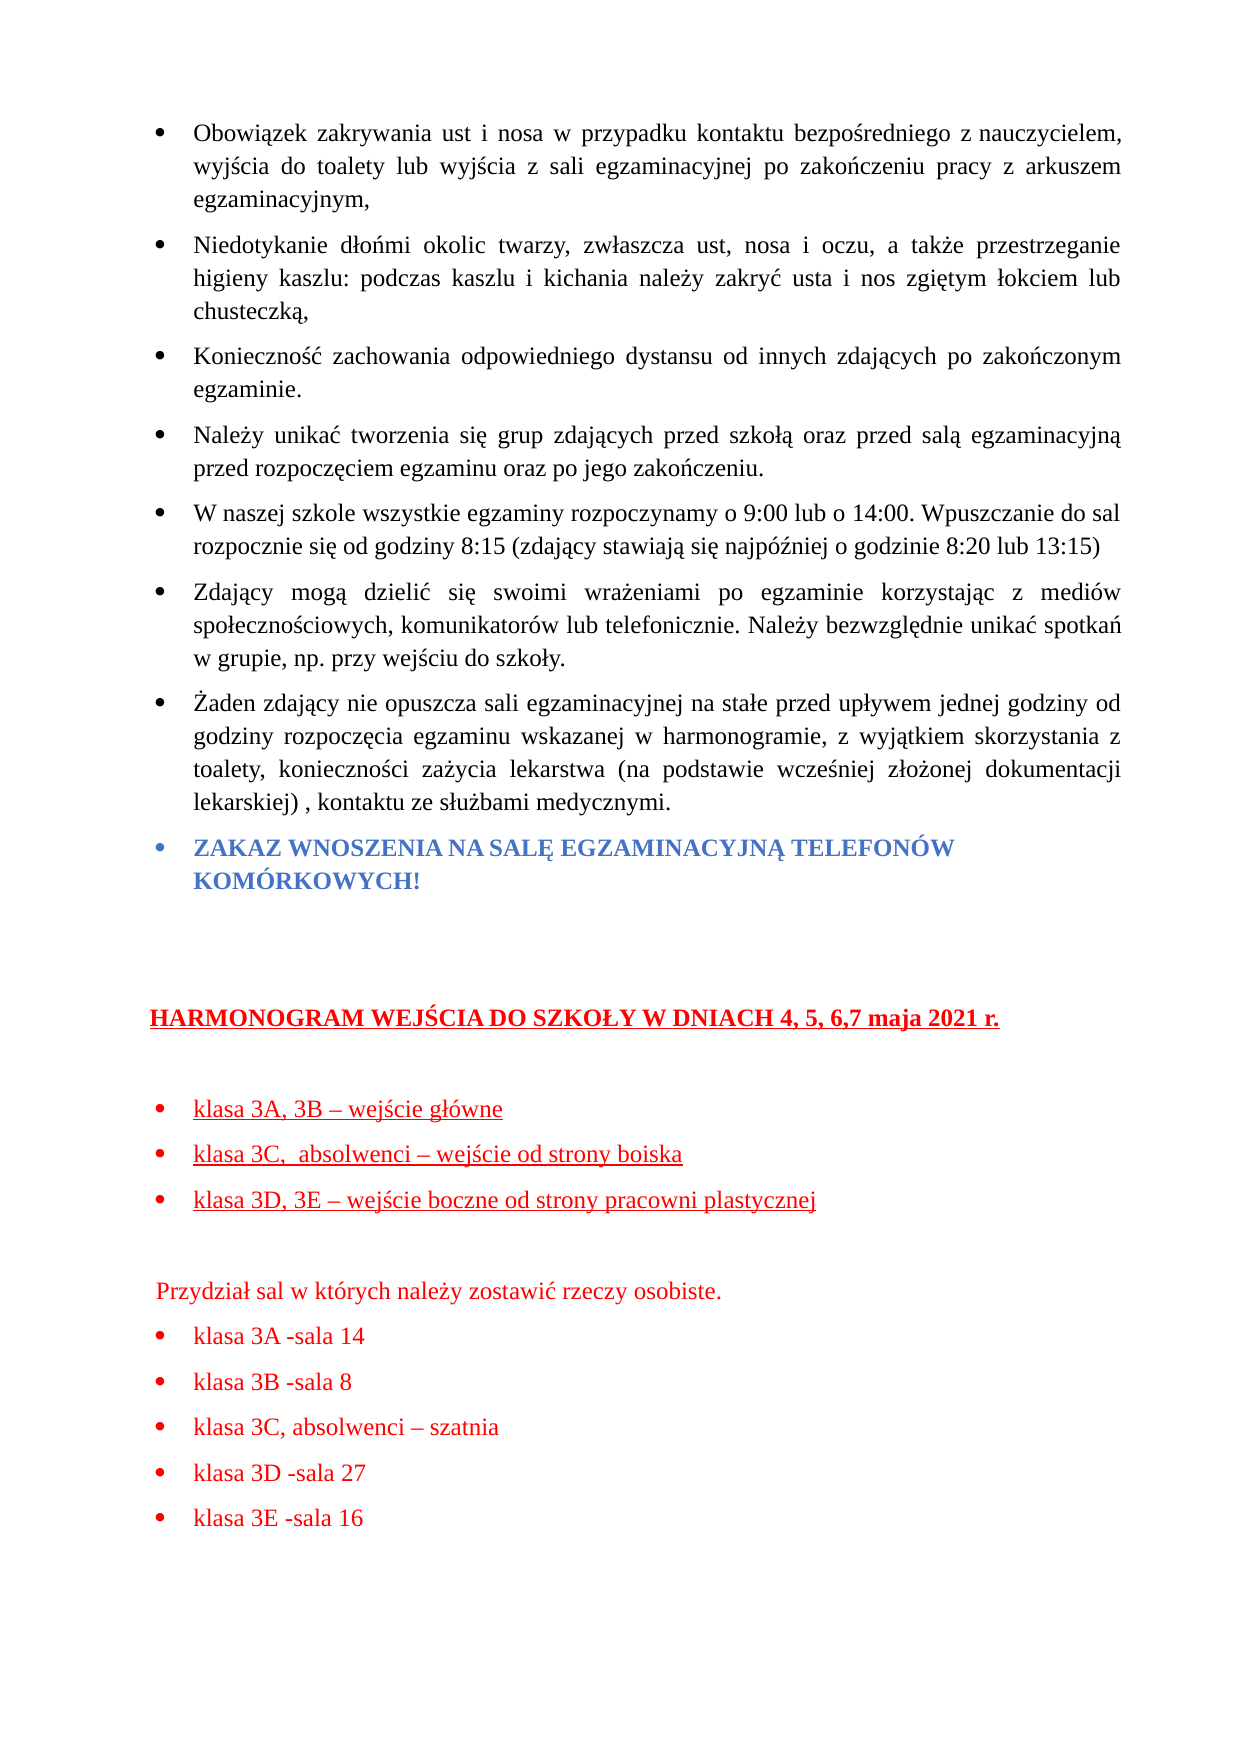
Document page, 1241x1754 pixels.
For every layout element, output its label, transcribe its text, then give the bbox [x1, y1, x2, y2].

list Obowiązek zakrywania ust i nosa w przypadku kontaktu bezpośredniego z nauczycielem, wyjścia do toalety lub wyjścia z sali egzaminacyjnej po zakończeniu pracy z arkuszem egzaminacyjnym, [156, 118, 1122, 213]
list W naszej szkole wszystkie egzaminy rozpoczynamy o 9:00 lub o 14:00. Wpuszczanie do sal rozpocznie się od godziny 8:15 (zdający stawiają się najpóźniej o godzinie 8:20 lub 13:15) [156, 498, 1122, 560]
list Niedotykanie dłońmi okolic twarzy, zwłaszcza ust, nosa i oczu, a także przestrzeganie higieny kaszlu: podczas kaszlu i kichania należy zakryć usta i nos zgiętym łokciem lub chusteczką, [156, 230, 1122, 324]
list Zdający mogą dzielić się swoimi wrażeniami po egzaminie korzystając z mediów społecznościowych, komunikatorów lub telefonicznie. Należy bezwzględnie unikać spotkań w grupie, np. przy wejściu do szkoły. [156, 577, 1122, 672]
list klasa 3B -sala 8 [156, 1367, 1122, 1396]
text Przydział sal w których należy zostawić rzeczy osobiste. [118, 1276, 1122, 1304]
list klasa 3E -sala 16 [156, 1503, 1122, 1532]
list klasa 3A, 3B – wejście główne [156, 1094, 1122, 1122]
list klasa 3A -sala 14 [156, 1321, 1122, 1350]
list Żaden zdający nie opuszcza sali egzaminacyjnej na stałe przed upływem jednej godziny od godziny rozpoczęcia egzaminu wskazanej w harmonogramie, z wyjątkiem skorzystania z toalety, konieczności zażycia lekarstwa (na podstawie wcześniej złożonej dokumentacji lekarskiej) , kontaktu ze służbami medycznymi. [156, 688, 1122, 816]
list klasa 3C, absolwenci – szatnia [156, 1412, 1122, 1441]
list klasa 3D, 3E – wejście boczne od strony pracowni plastycznej [156, 1185, 1122, 1213]
list Należy unikać tworzenia się grup zdających przed szkołą oraz przed salą egzaminacyjną przed rozpoczęciem egzaminu oraz po jego zakończeniu. [156, 420, 1122, 482]
list klasa 3C, absolwenci – wejście od strony boiska [156, 1139, 1122, 1168]
list klasa 3D -sala 27 [156, 1458, 1122, 1487]
text HARMONOGRAM WEJŚCIA DO SZKOŁY W DNIACH 4, 5, 6,7 maja 2021 r. [118, 1003, 1122, 1031]
list Konieczność zachowania odpowiedniego dystansu od innych zdających po zakończonym egzaminie. [156, 341, 1122, 403]
list ZAKAZ WNOSZENIA NA SALĘ EGZAMINACYJNĄ TELEFONÓW KOMÓRKOWYCH! [156, 833, 1122, 895]
